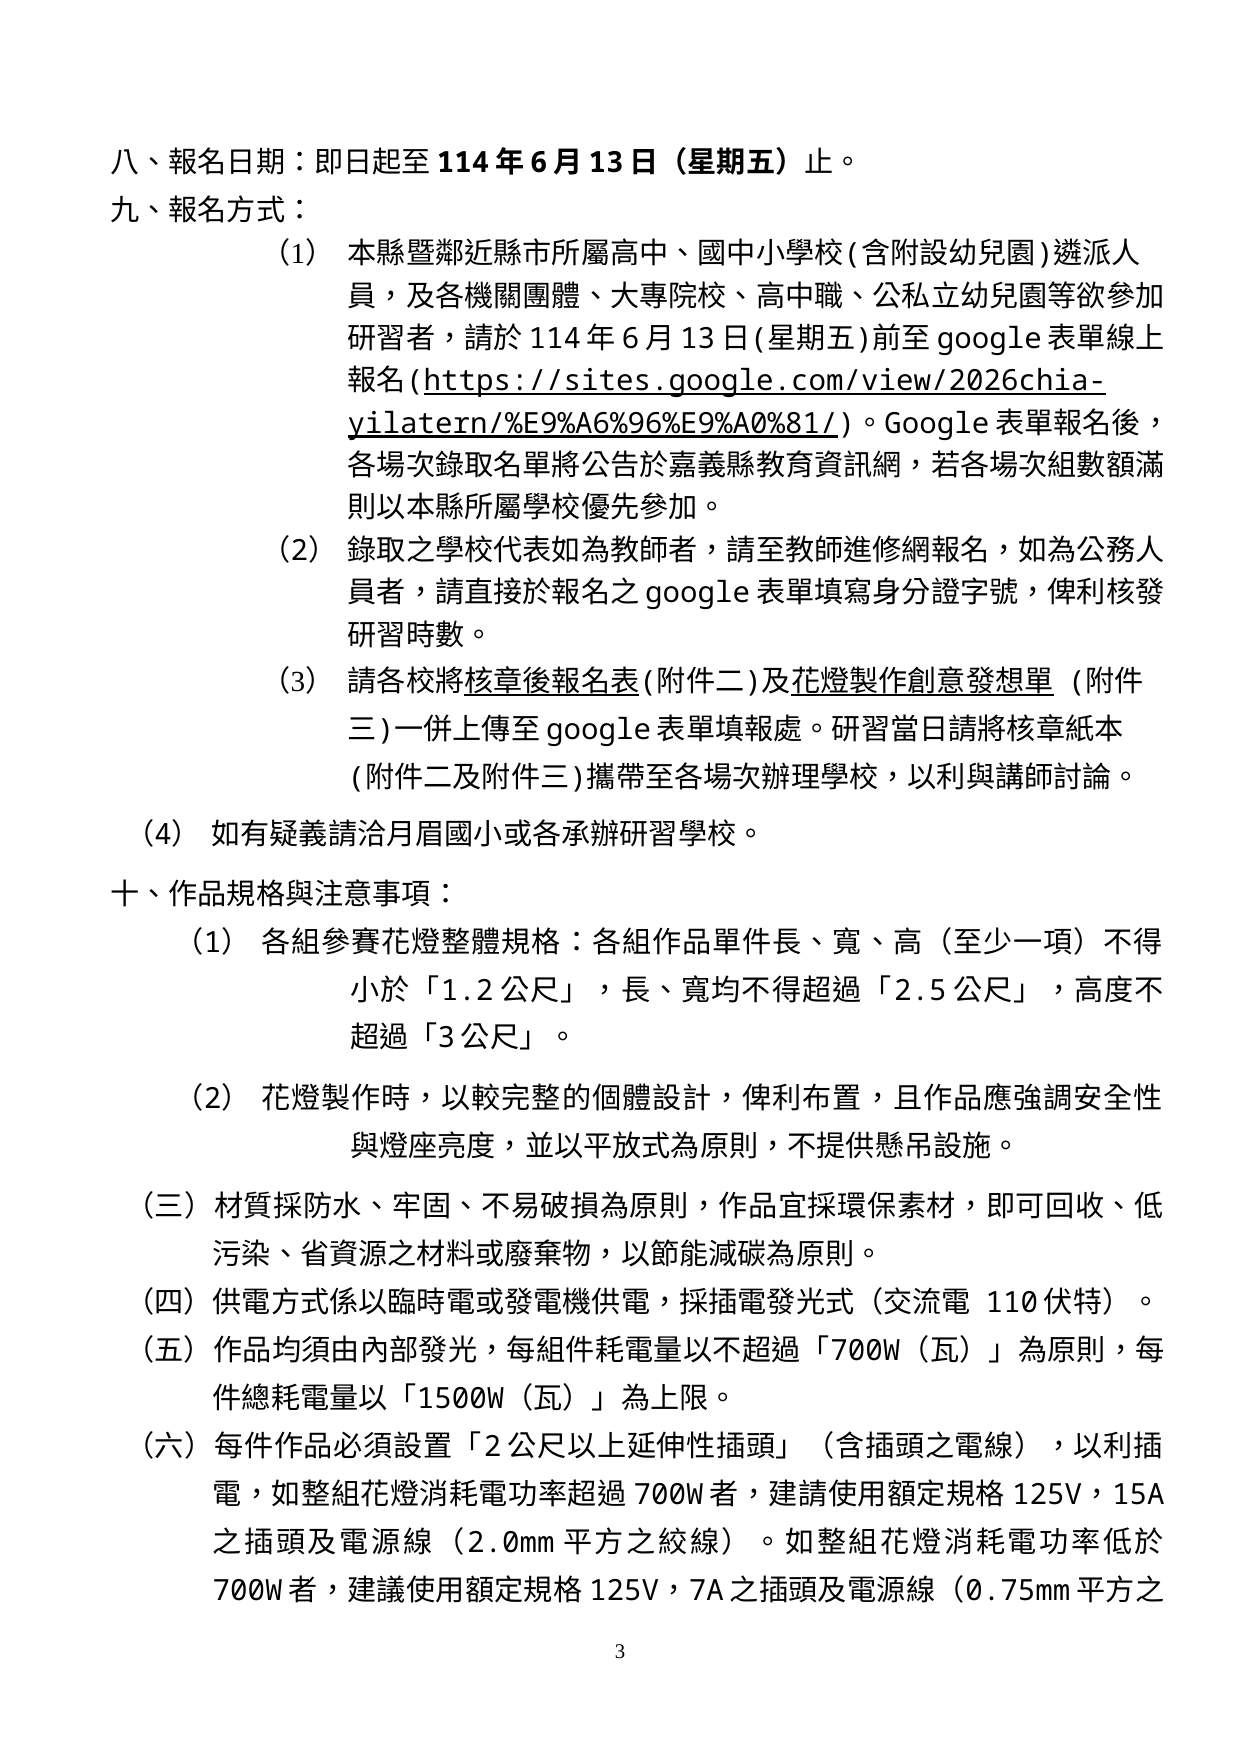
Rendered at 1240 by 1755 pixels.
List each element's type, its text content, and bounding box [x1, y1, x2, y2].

text （五）作品均須由內部發光，每組件耗電量以不超過「700W（瓦）」為原則，每件總耗電量以「1500W（瓦）」為上限。 [125, 1322, 1164, 1418]
text 十、作品規格與注意事項： [75, 866, 1164, 914]
text （三）材質採防水、牢固、不易破損為原則，作品宜採環保素材，即可回收、低污染、省資源之材料或廢棄物，以節能減碳為原則。 [125, 1178, 1164, 1274]
list 如有疑義請洽月眉國小或各承辦研習學校。 [125, 809, 1164, 853]
text 九、報名方式： [75, 182, 1164, 230]
list 請各校將核章後報名表(附件二)及花燈製作創意發想單 (附件三)一併上傳至google表單填報處。研習當日請將核章紙本(附件二及附件三)攜帶至各場次辦理學校，以利與講師討論。 [261, 653, 1164, 797]
text （六）每件作品必須設置「2公尺以上延伸性插頭」（含插頭之電線），以利插電，如整組花燈消耗電功率超過700W者，建請使用額定規格125V，15A之插頭及電源線（2.0mm平方之絞線）。如整組花燈消耗電功率低於700W者，建議使用額定規格125V，7A之插頭及電源線（0.75mm平方之 [125, 1418, 1164, 1609]
list 花燈製作時，以較完整的個體設計，俾利布置，且作品應強調安全性與燈座亮度，並以平放式為原則，不提供懸吊設施。 [174, 1070, 1164, 1166]
list 錄取之學校代表如為教師者，請至教師進修網報名，如為公務人員者，請直接於報名之google表單填寫身分證字號，俾利核發研習時數。 [261, 526, 1164, 653]
list 各組參賽花燈整體規格：各組作品單件長、寬、高（至少一項）不得小於「1.2公尺」，長、寬均不得超過「2.5公尺」，高度不超過「3公尺」。 [174, 914, 1164, 1057]
text （四）供電方式係以臨時電或發電機供電，採插電發光式（交流電 110伏特）。 [125, 1274, 1164, 1322]
text 八、報名日期：即日起至114年6月13日（星期五）止。 [75, 134, 1164, 182]
list 本縣暨鄰近縣市所屬高中、國中小學校(含附設幼兒園)遴派人員，及各機關團體、大專院校、高中職、公私立幼兒園等欲參加研習者，請於114年6月13日(星期五)前至google表單線上報名(https://sites.google.com/view/2026chia-yilatern/%E9%A6%96%E9%A0%81/)。Google表單報名後，各場次錄取名單將公告於嘉義縣教育資訊網，若各場次組數額滿則以本縣所屬學校優先參加。 [261, 230, 1164, 526]
